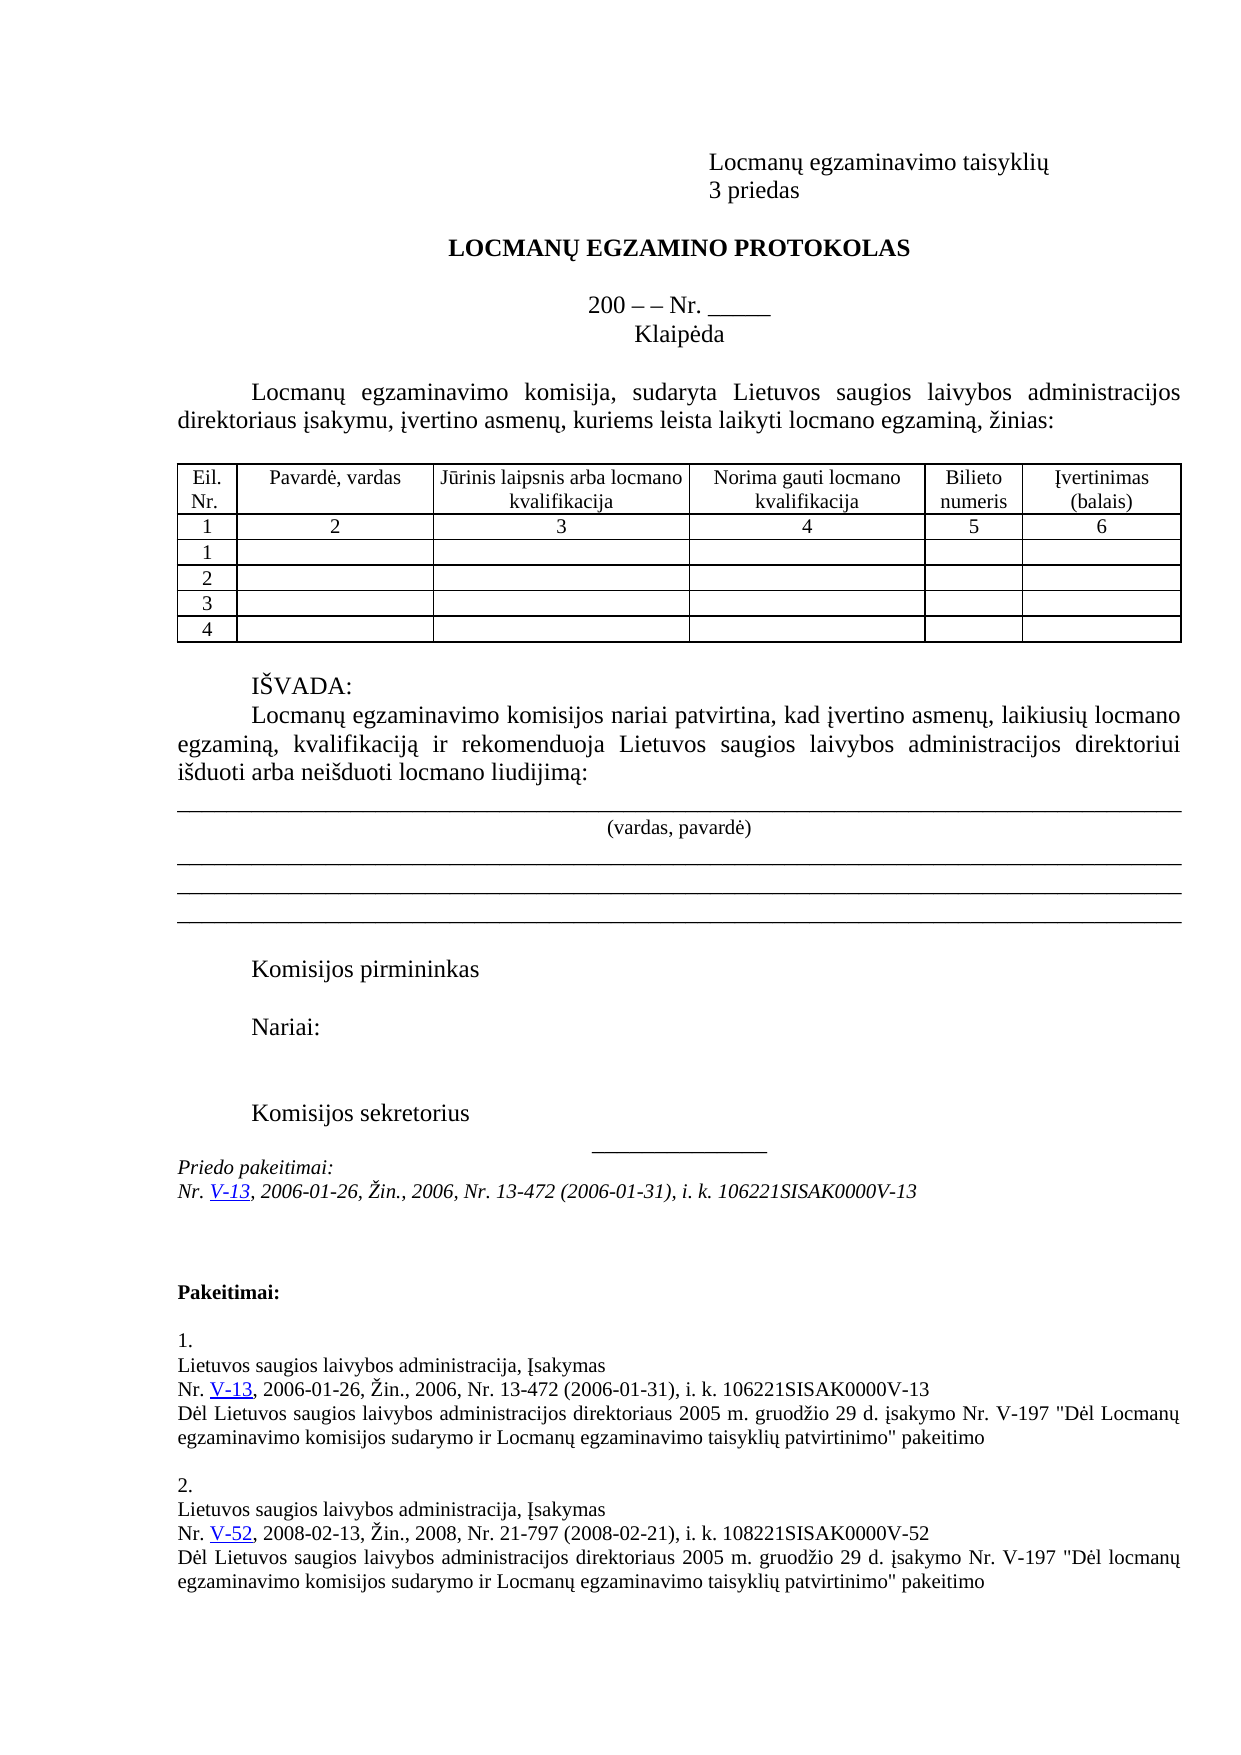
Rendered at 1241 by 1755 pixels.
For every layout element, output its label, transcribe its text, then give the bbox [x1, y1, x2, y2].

table_header Pavardė, vardas [238, 465, 433, 513]
table_cell [1023, 617, 1180, 641]
table_cell [926, 566, 1022, 590]
text 200 – – Nr. _____ [177, 291, 1181, 319]
text Klaipėda [177, 319, 1181, 348]
table_cell 4 [178, 617, 236, 641]
text Pakeitimai: [177, 1280, 1181, 1304]
text Komisijos sekretorius [177, 1098, 1181, 1127]
text IŠVADA: [177, 671, 1181, 700]
table_cell [1023, 566, 1180, 590]
text Komisijos pirmininkas [177, 954, 661, 983]
table_cell 1 [178, 515, 236, 538]
text 1. [177, 1328, 1181, 1352]
table_header Bilieto numeris [926, 465, 1022, 513]
table_cell 2 [238, 515, 433, 538]
table_cell [926, 591, 1022, 615]
table_cell [690, 566, 924, 590]
table_cell 2 [178, 566, 236, 590]
table_cell [238, 540, 433, 564]
text Nr. V-13, 2006-01-26, Žin., 2006, Nr. 13-472 (2006-01-31), i. k. 106221SISAK0000V-13 [177, 1179, 1181, 1203]
table_cell [434, 591, 689, 615]
table_cell [434, 566, 689, 590]
text 2. [177, 1473, 1181, 1497]
table_cell [1023, 540, 1180, 564]
text Locmanų egzaminavimo komisijos nariai patvirtina, kad įvertino asmenų, laikiusių locmano egzaminą, kvalifikaciją ir rekomenduoja Lietuvos saugios laivybos administracijos direktoriui išduoti arba neišduoti locmano liudijimą: [177, 700, 1181, 786]
text Nr. V-13, 2006-01-26, Žin., 2006, Nr. 13-472 (2006-01-31), i. k. 106221SISAK0000V-13 [177, 1377, 1181, 1401]
table_cell 5 [926, 515, 1022, 538]
text Locmanų egzaminavimo taisyklių [177, 147, 1181, 176]
table_cell [434, 540, 689, 564]
table_cell 4 [690, 515, 924, 538]
text Dėl Lietuvos saugios laivybos administracijos direktoriaus 2005 m. gruodžio 29 d. įsakymo Nr. V-197 "Dėl locmanų egzaminavimo komisijos sudarymo ir Locmanų egzaminavimo taisyklių patvirtinimo" pakeitimo [177, 1545, 1181, 1593]
text Lietuvos saugios laivybos administracija, Įsakymas [177, 1352, 1181, 1377]
table_cell [1023, 591, 1180, 615]
text Nariai: [177, 1012, 661, 1040]
table_header Įvertinimas (balais) [1023, 465, 1180, 513]
table_header Eil. Nr. [178, 465, 236, 513]
table_cell [238, 566, 433, 590]
table_cell [238, 591, 433, 615]
text Nr. V-52, 2008-02-13, Žin., 2008, Nr. 21-797 (2008-02-21), i. k. 108221SISAK0000V-52 [177, 1521, 1181, 1545]
text Locmanų egzaminavimo komisija, sudaryta Lietuvos saugios laivybos administracijos direktoriaus įsakymu, įvertino asmenų, kuriems leista laikyti locmano egzaminą, žinias: [177, 377, 1181, 434]
table_cell 1 [178, 540, 236, 564]
text Lietuvos saugios laivybos administracija, Įsakymas [177, 1497, 1181, 1521]
table_header Norima gauti locmano kvalifikacija [690, 465, 924, 513]
table_cell [690, 617, 924, 641]
text ______________ [177, 1127, 1181, 1155]
table_cell [926, 540, 1022, 564]
text (vardas, pavardė) [177, 815, 1181, 839]
table_cell 3 [178, 591, 236, 615]
table_cell [690, 540, 924, 564]
text LOCMANŲ EGZAMINO PROTOKOLAS [177, 233, 1181, 262]
table_header Jūrinis laipsnis arba locmano kvalifikacija [434, 465, 689, 513]
text 3 priedas [177, 176, 1181, 204]
table_cell 3 [434, 515, 689, 538]
table_cell [926, 617, 1022, 641]
table_cell [434, 617, 689, 641]
table_cell 6 [1023, 515, 1180, 538]
text Priedo pakeitimai: [177, 1155, 1181, 1179]
table_cell [690, 591, 924, 615]
table_cell [238, 617, 433, 641]
text Dėl Lietuvos saugios laivybos administracijos direktoriaus 2005 m. gruodžio 29 d. įsakymo Nr. V-197 "Dėl Locmanų egzaminavimo komisijos sudarymo ir Locmanų egzaminavimo taisyklių patvirtinimo" pakeitimo [177, 1401, 1181, 1449]
